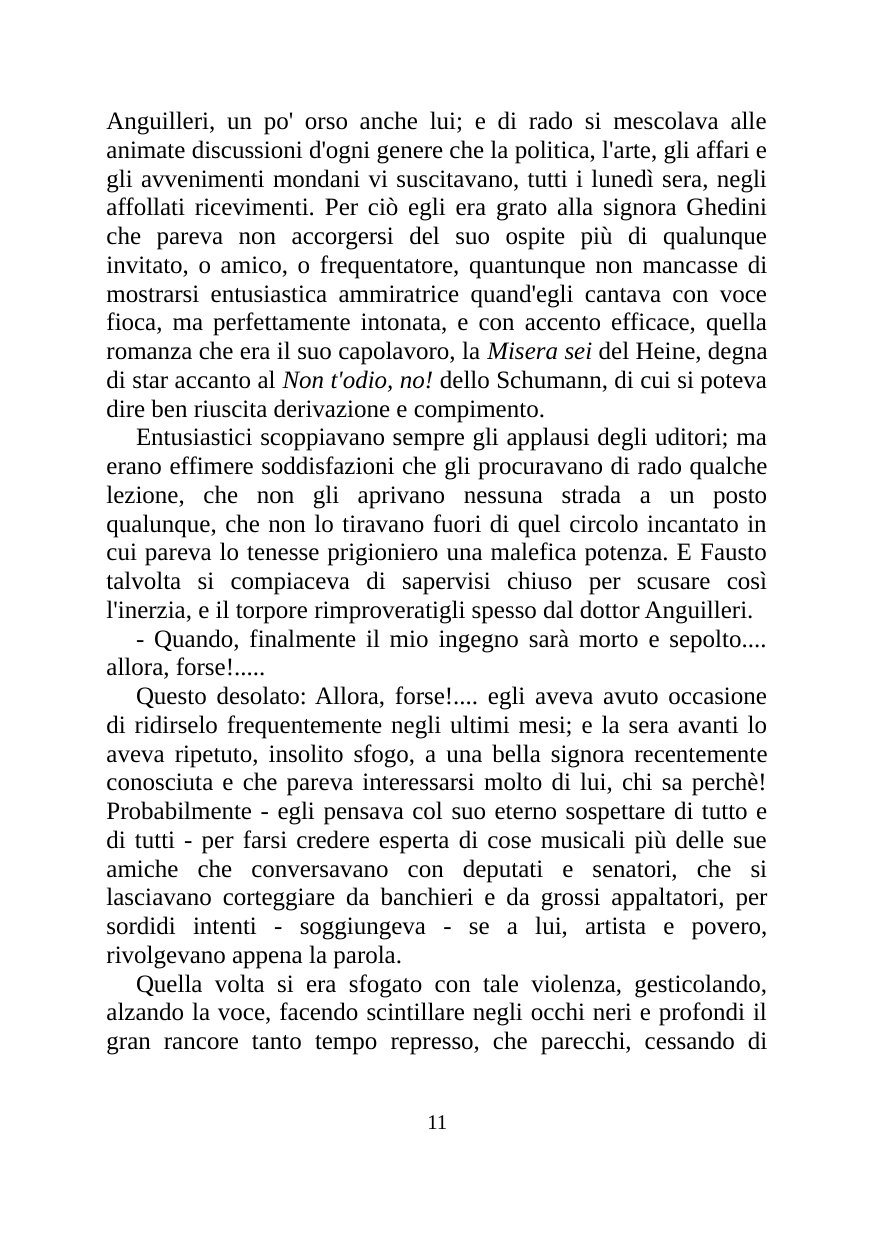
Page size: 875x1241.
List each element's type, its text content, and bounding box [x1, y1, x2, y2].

text Entusiastici scoppiavano sempre gli applausi degli uditori; ma erano effimere soddisfazioni che gli procuravano di rado qualche lezione, che non gli aprivano nessuna strada a un posto qualunque, che non lo tiravano fuori di quel circolo incantato in cui pareva lo tenesse prigioniero una malefica potenza. E Fausto talvolta si compiaceva di sapervisi chiuso per scusare così l'inerzia, e il torpore rimproveratigli spesso dal dottor Anguilleri. [106, 422, 768, 624]
text - Quando, finalmente il mio ingegno sarà morto e sepolto.... allora, forse!..... [106, 624, 768, 681]
text Questo desolato: Allora, forse!.... egli aveva avuto occasione di ridirselo frequentemente negli ultimi mesi; e la sera avanti lo aveva ripetuto, insolito sfogo, a una bella signora recentemente conosciuta e che pareva interessarsi molto di lui, chi sa perchè! Probabilmente - egli pensava col suo eterno sospettare di tutto e di tutti - per farsi credere esperta di cose musicali più delle sue amiche che conversavano con deputati e senatori, che si lasciavano corteggiare da banchieri e da grossi appaltatori, per sordidi intenti - soggiungeva - se a lui, artista e povero, rivolgevano appena la parola. [106, 681, 768, 969]
text Quella volta si era sfogato con tale violenza, gesticolando, alzando la voce, facendo scintillare negli occhi neri e profondi il gran rancore tanto tempo represso, che parecchi, cessando di [106, 969, 768, 1055]
text Anguilleri, un po' orso anche lui; e di rado si mescolava alle animate discussioni d'ogni genere che la politica, l'arte, gli affari e gli avvenimenti mondani vi suscitavano, tutti i lunedì sera, negli affollati ricevimenti. Per ciò egli era grato alla signora Ghedini che pareva non accorgersi del suo ospite più di qualunque invitato, o amico, o frequentatore, quantunque non mancasse di mostrarsi entusiastica ammiratrice quand'egli cantava con voce fioca, ma perfettamente intonata, e con accento efficace, quella romanza che era il suo capolavoro, la Misera sei del Heine, degna di star accanto al Non t'odio, no! dello Schumann, di cui si poteva dire ben riuscita derivazione e compimento. [106, 106, 768, 422]
